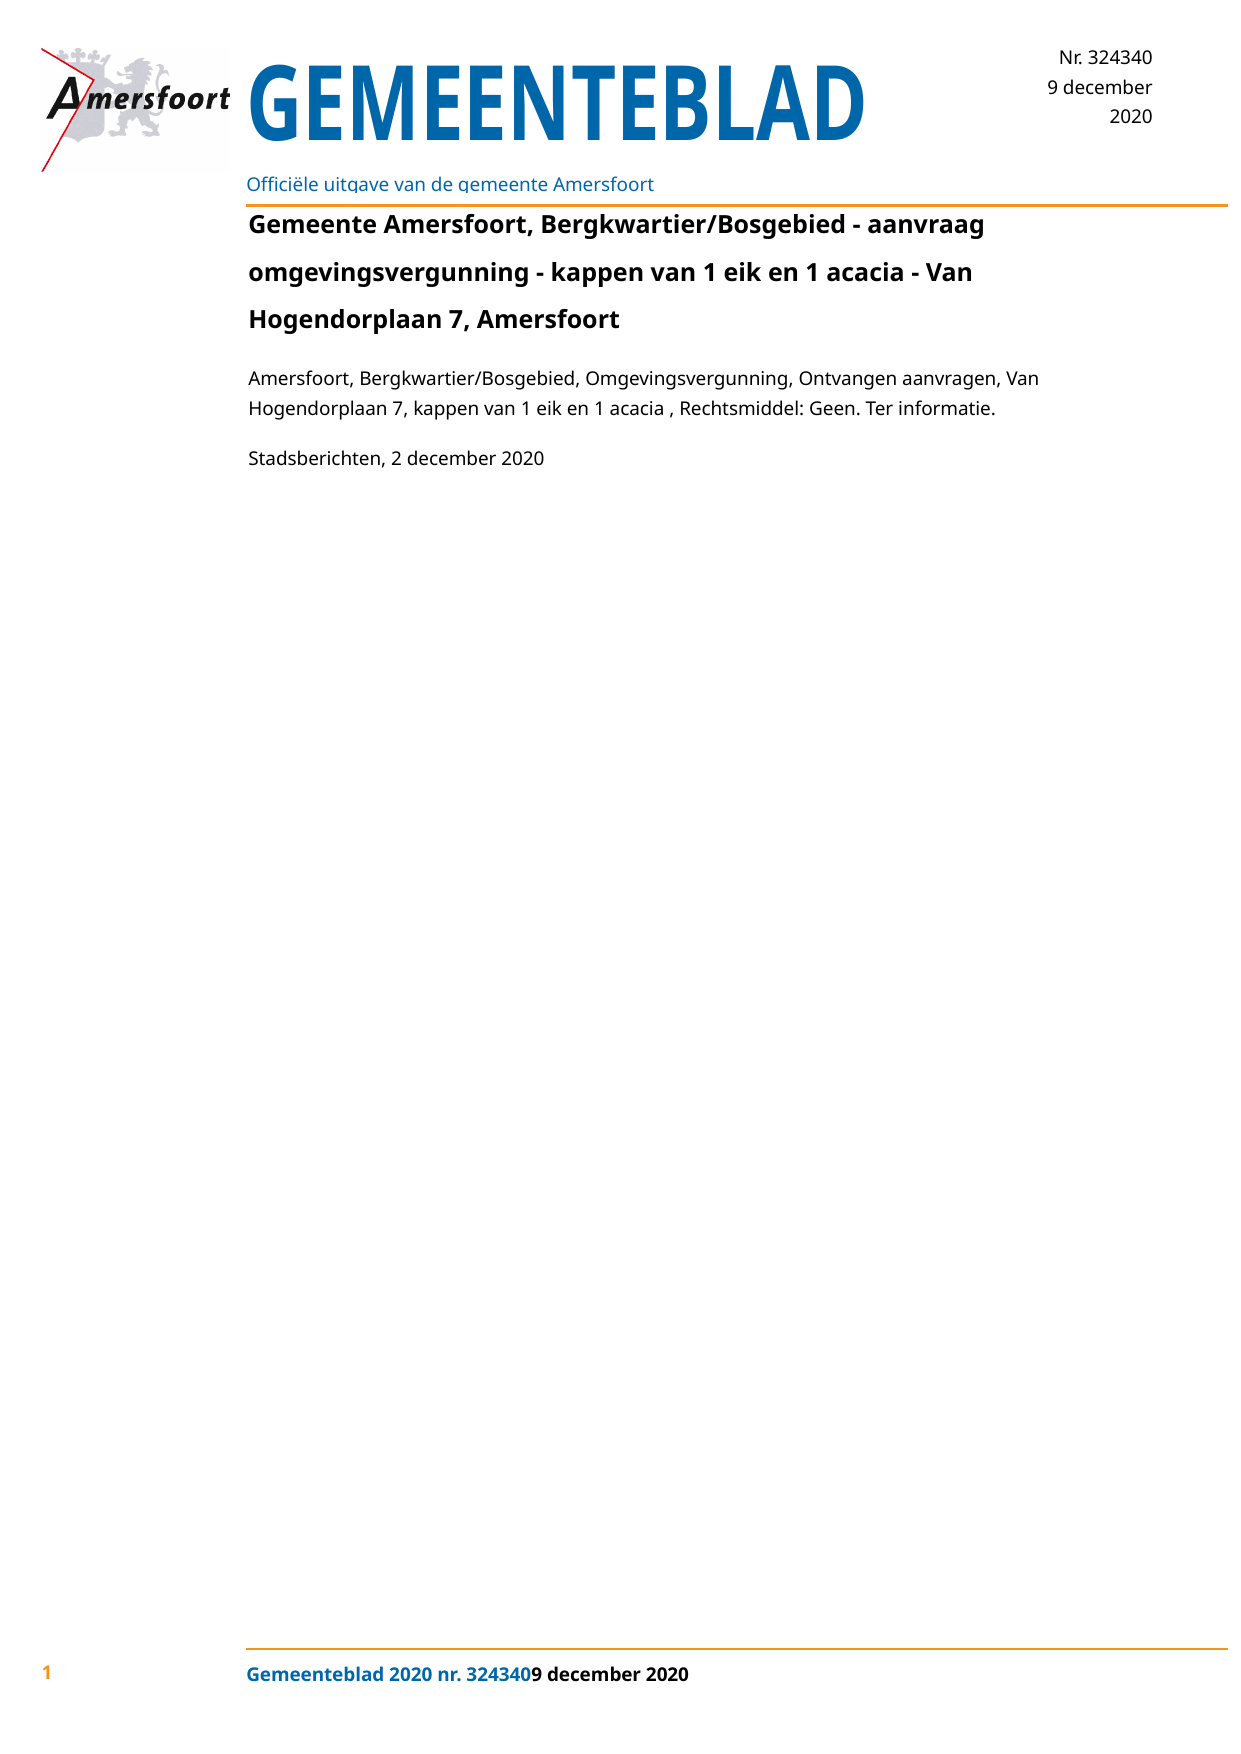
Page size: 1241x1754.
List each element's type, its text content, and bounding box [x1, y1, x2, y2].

text Stadsberichten, 2 december 2020 [248, 446, 1152, 471]
text Gemeente Amersfoort, Bergkwartier/Bosgebied - aanvraag omgevingsvergunning - kappen van 1 eik en 1 acacia - Van Hogendorplaan 7, Amersfoort [248, 207, 1152, 336]
picture [41, 47, 231, 172]
text Amersfoort, Bergkwartier/Bosgebied, Omgevingsvergunning, Ontvangen aanvragen, Van Hogendorplaan 7, kappen van 1 eik en 1 acacia , Rechtsmiddel: Geen. Ter informatie. [248, 366, 1152, 421]
